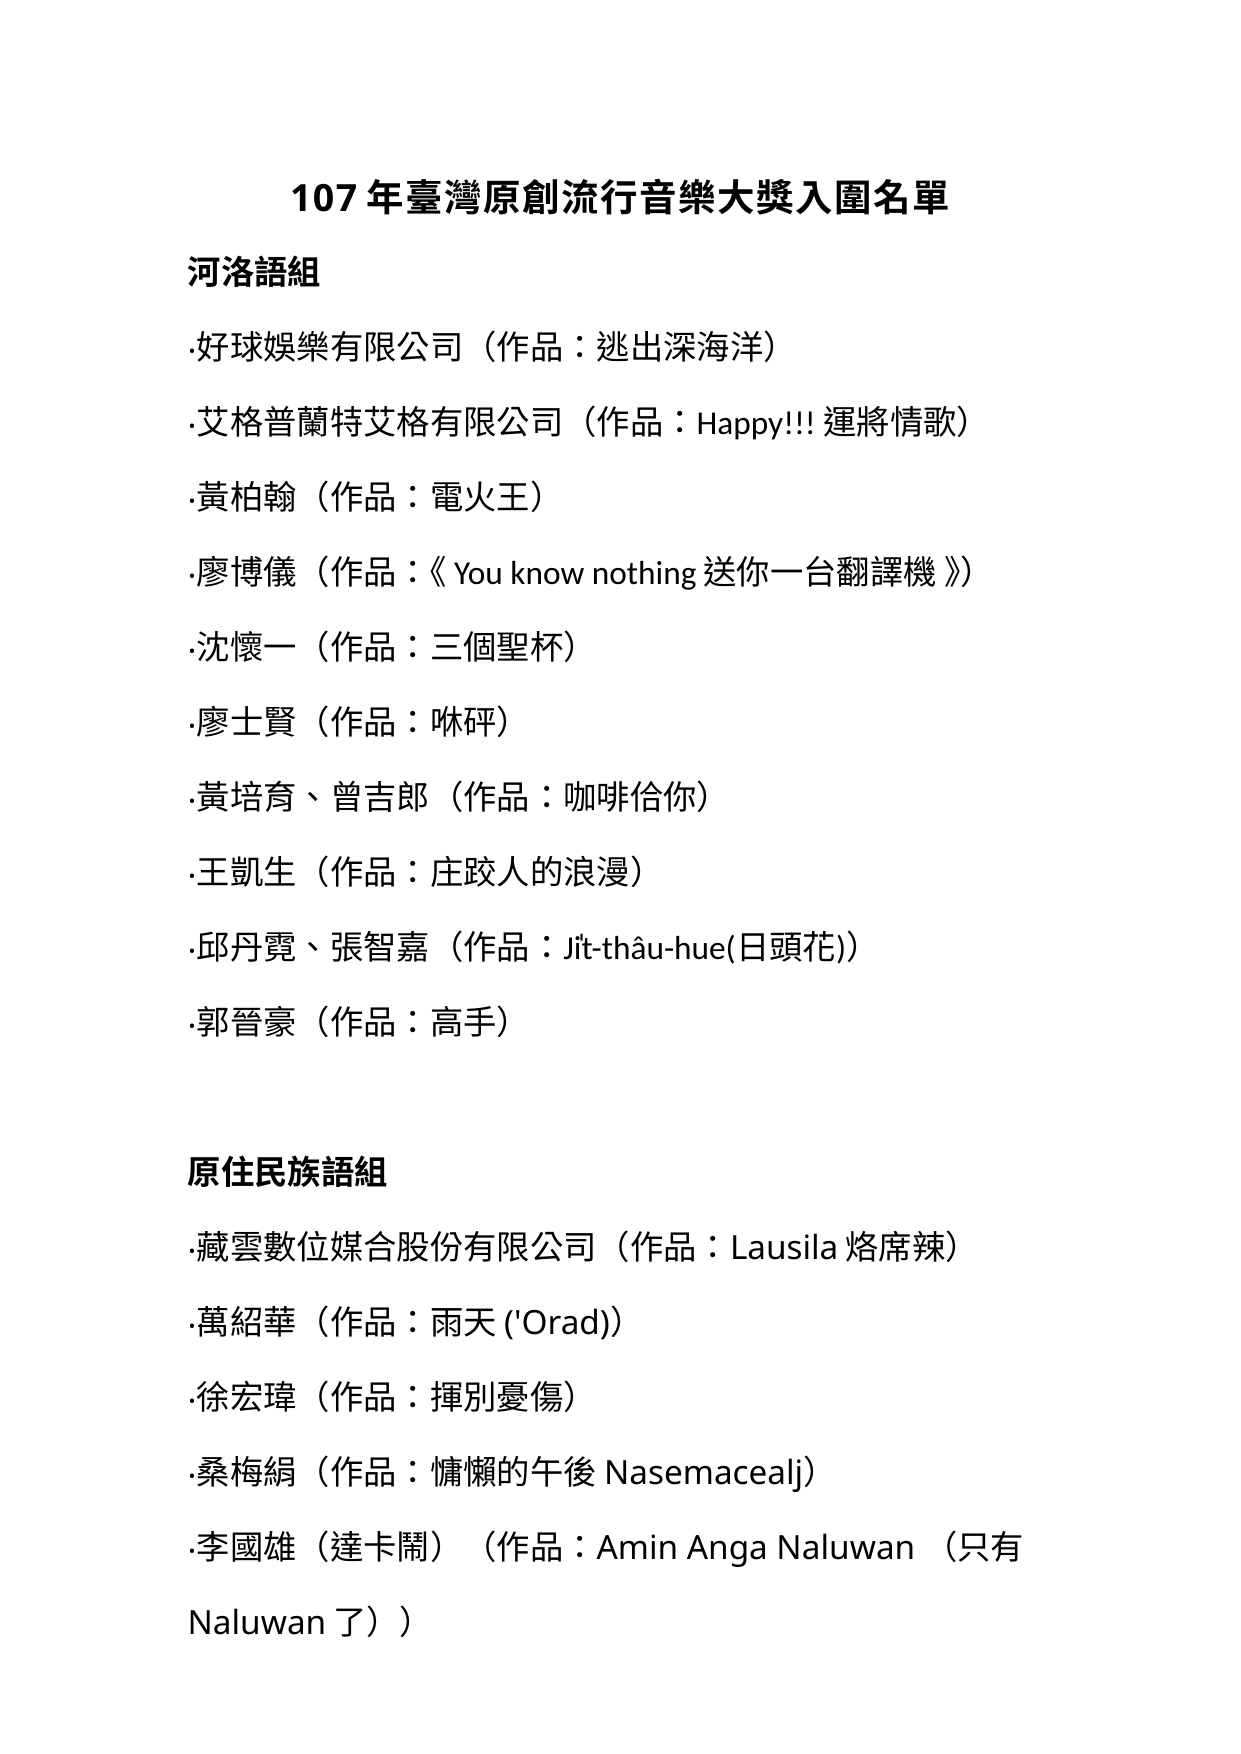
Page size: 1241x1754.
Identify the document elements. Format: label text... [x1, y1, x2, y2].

text 河洛語組 [187, 233, 1053, 308]
text ‧萬紹華（作品：雨天 ('Orad)） [187, 1283, 1053, 1358]
text 原住民族語組 [187, 1133, 1053, 1208]
text ‧好球娛樂有限公司（作品：逃出深海洋） [187, 308, 1053, 383]
text ‧艾格普蘭特艾格有限公司（作品：Happy!!! 運將情歌） [187, 383, 1053, 458]
text ‧黃柏翰（作品：電火王） [187, 458, 1053, 533]
text ‧廖博儀（作品：《 You know nothing送你一台翻譯機 》） [187, 533, 1053, 608]
text 107年臺灣原創流行音樂大獎入圍名單 [187, 158, 1053, 233]
text ‧廖士賢（作品：咻砰） [187, 683, 1053, 758]
text ‧桑梅絹（作品：慵懶的午後 Nasemacealj） [187, 1433, 1053, 1508]
text ‧王凱生（作品：庄跤人的浪漫） [187, 833, 1053, 908]
text ‧郭晉豪（作品：高手） [187, 983, 1053, 1058]
text ‧沈懷一（作品：三個聖杯） [187, 608, 1053, 683]
text ‧徐宏瑋（作品：揮別憂傷） [187, 1358, 1053, 1433]
text ‧李國雄（達卡鬧）（作品：Amin Anga Naluwan （只有Naluwan了）） [187, 1508, 1053, 1658]
text ‧邱丹霓、張智嘉（作品：Ji̍t-thâu-hue(日頭花)） [187, 908, 1053, 983]
text ‧藏雲數位媒合股份有限公司（作品：Lausila烙席辣） [187, 1208, 1088, 1283]
text ‧黃培育、曾吉郎（作品：咖啡佮你） [187, 758, 1053, 833]
